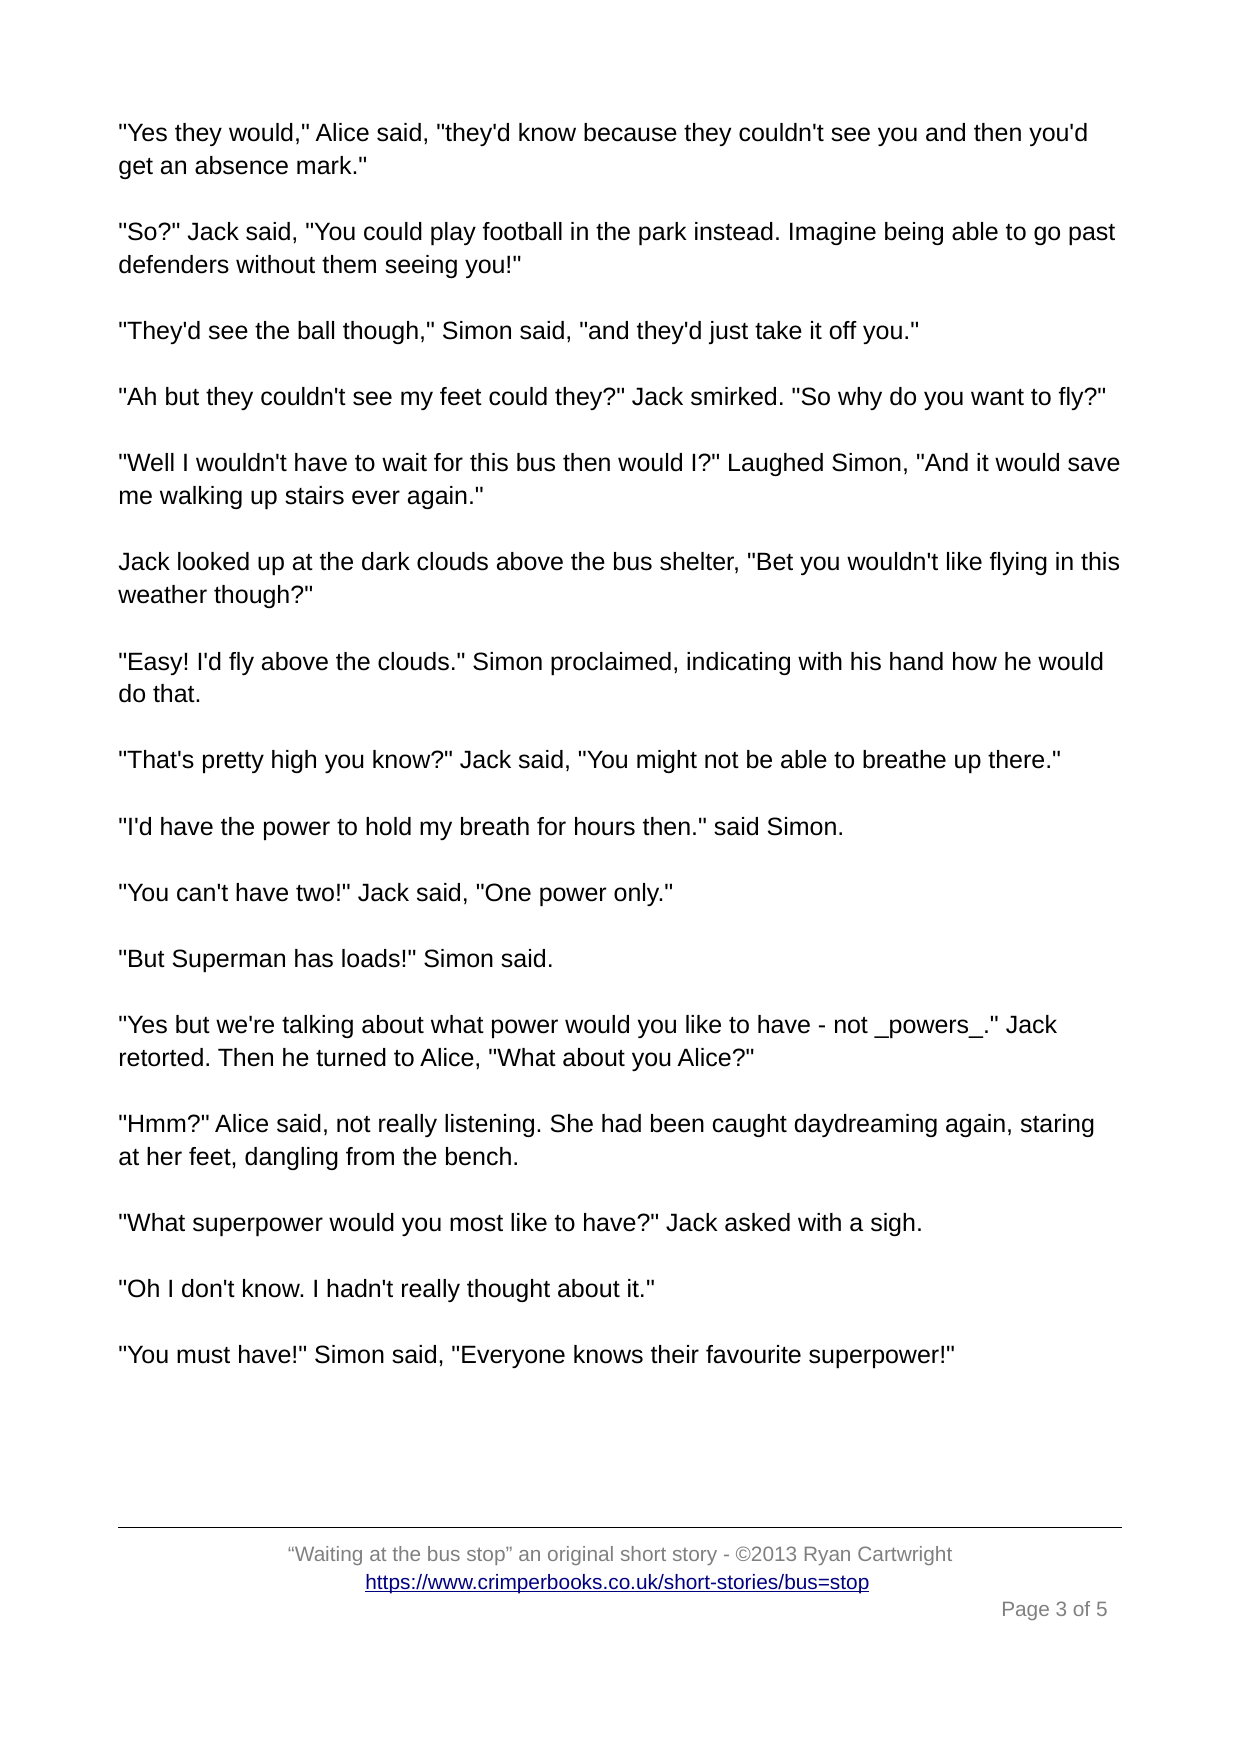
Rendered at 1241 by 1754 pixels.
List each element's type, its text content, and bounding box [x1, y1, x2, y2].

text "Hmm?" Alice said, not really listening. She had been caught daydreaming again, staring at her feet, dangling from the bench. [118, 1109, 1122, 1171]
text "Yes they would," Alice said, "they'd know because they couldn't see you and then you'd get an absence mark." [118, 118, 1122, 180]
text "You must have!" Simon said, "Everyone knows their favourite superpower!" [118, 1340, 1122, 1369]
text "I'd have the power to hold my breath for hours then." said Simon. [118, 812, 1122, 840]
text "They'd see the ball though," Simon said, "and they'd just take it off you." [118, 316, 1122, 345]
text "Yes but we're talking about what power would you like to have - not _powers_." Jack retorted. Then he turned to Alice, "What about you Alice?" [118, 1010, 1122, 1071]
text "But Superman has loads!" Simon said. [118, 944, 1122, 972]
text "Well I wouldn't have to wait for this bus then would I?" Laughed Simon, "And it would save me walking up stairs ever again." [118, 448, 1122, 510]
text "Oh I don't know. I hadn't really thought about it." [118, 1274, 1122, 1303]
text Jack looked up at the dark clouds above the bus shelter, "Bet you wouldn't like flying in this weather though?" [118, 547, 1122, 609]
text "What superpower would you most like to have?" Jack asked with a sigh. [118, 1208, 1122, 1237]
text "Ah but they couldn't see my feet could they?" Jack smirked. "So why do you want to fly?" [118, 382, 1122, 411]
text "So?" Jack said, "You could play football in the park instead. Imagine being able to go past defenders without them seeing you!" [118, 217, 1122, 279]
text "Easy! I'd fly above the clouds." Simon proclaimed, indicating with his hand how he would do that. [118, 646, 1122, 708]
text "You can't have two!" Jack said, "One power only." [118, 878, 1122, 906]
text "That's pretty high you know?" Jack said, "You might not be able to breathe up there." [118, 746, 1122, 774]
